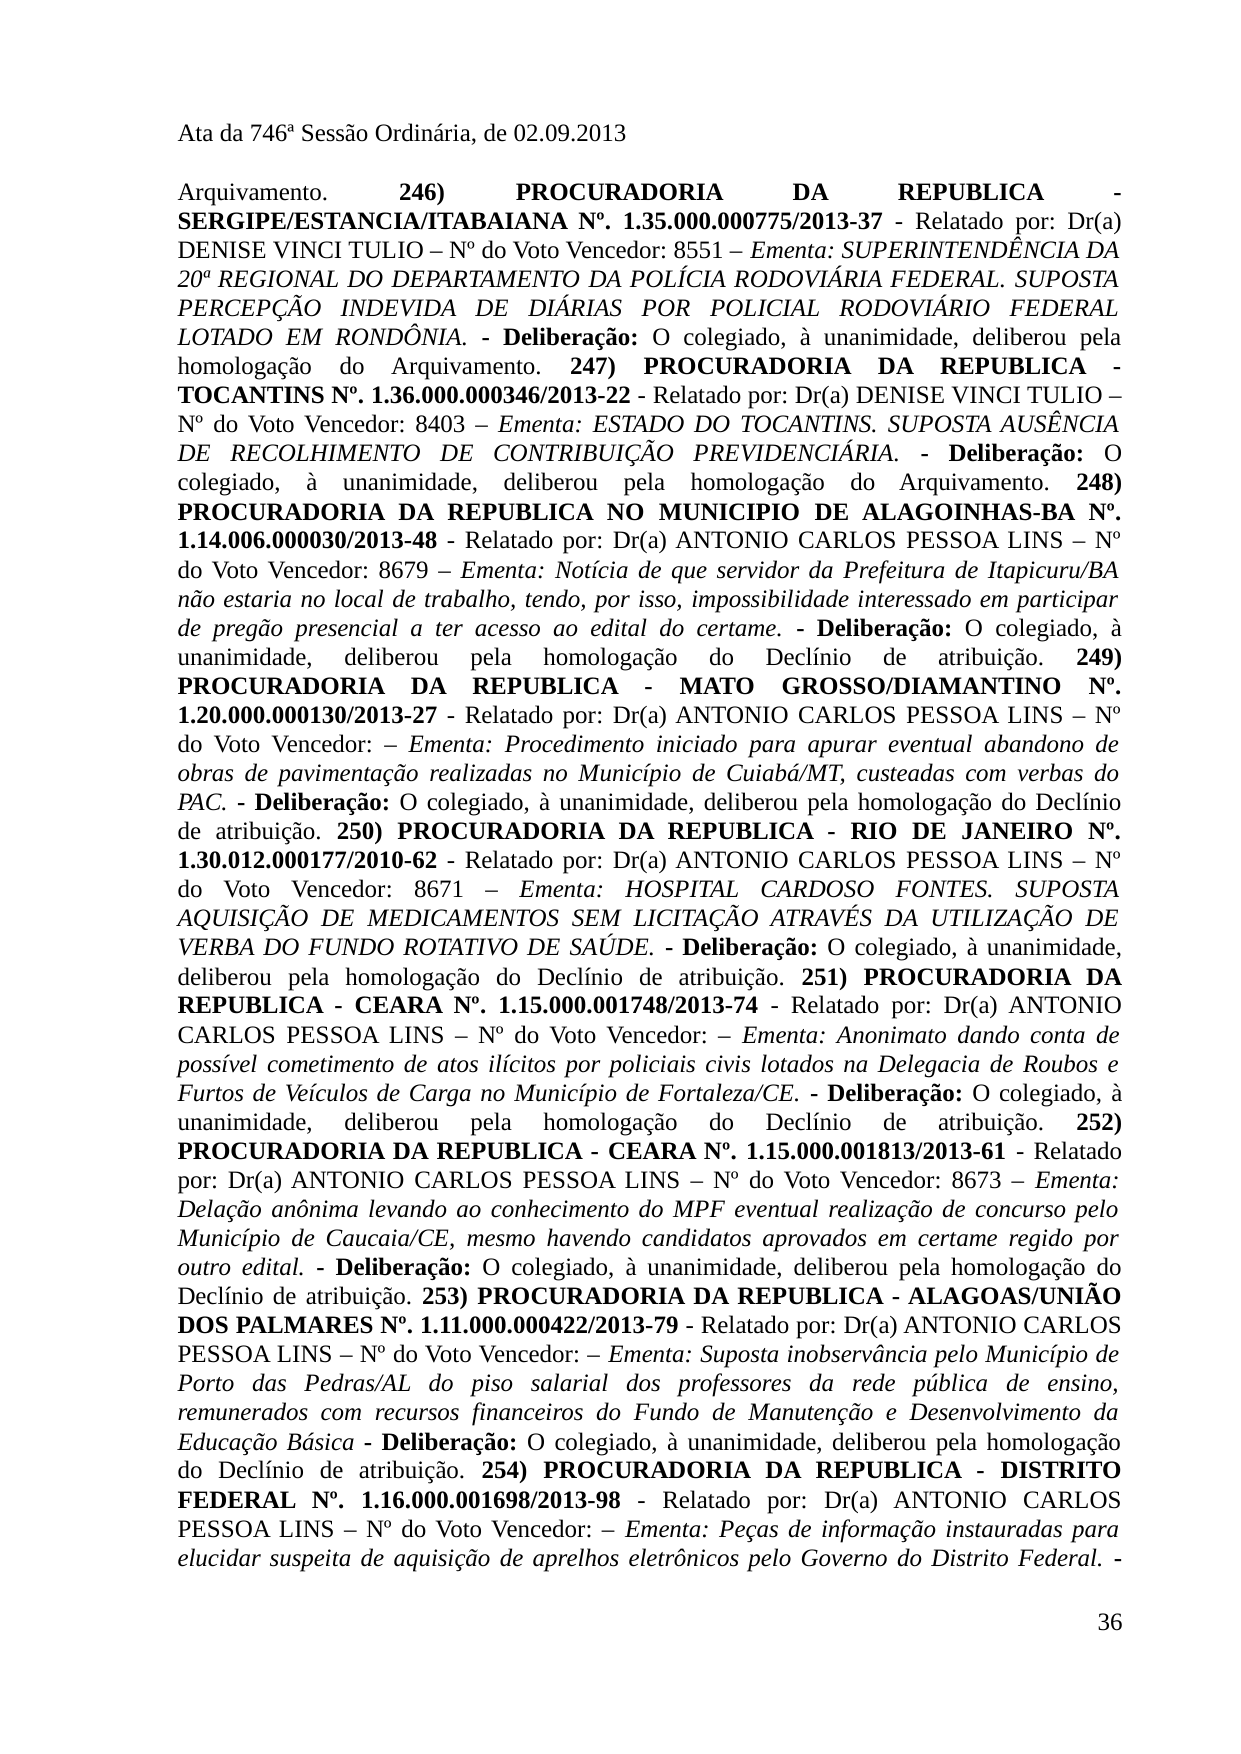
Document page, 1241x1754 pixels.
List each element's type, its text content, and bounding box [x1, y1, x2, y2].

text Arquivamento. 246) PROCURADORIA DA REPUBLICA - SERGIPE/ESTANCIA/ITABAIANA Nº. 1.35.000.000775/2013-37 - Relatado por: Dr(a) DENISE VINCI TULIO – Nº do Voto Vencedor: 8551 – Ementa: SUPERINTENDÊNCIA DA 20ª REGIONAL DO DEPARTAMENTO DA POLÍCIA RODOVIÁRIA FEDERAL. SUPOSTA PERCEPÇÃO INDEVIDA DE DIÁRIAS POR POLICIAL RODOVIÁRIO FEDERAL LOTADO EM RONDÔNIA. - Deliberação: O colegiado, à unanimidade, deliberou pela homologação do Arquivamento. 247) PROCURADORIA DA REPUBLICA - TOCANTINS Nº. 1.36.000.000346/2013-22 - Relatado por: Dr(a) DENISE VINCI TULIO – Nº do Voto Vencedor: 8403 – Ementa: ESTADO DO TOCANTINS. SUPOSTA AUSÊNCIA DE RECOLHIMENTO DE CONTRIBUIÇÃO PREVIDENCIÁRIA. - Deliberação: O colegiado, à unanimidade, deliberou pela homologação do Arquivamento. 248) PROCURADORIA DA REPUBLICA NO MUNICIPIO DE ALAGOINHAS-BA Nº. 1.14.006.000030/2013-48 - Relatado por: Dr(a) ANTONIO CARLOS PESSOA LINS – Nº do Voto Vencedor: 8679 – Ementa: Notícia de que servidor da Prefeitura de Itapicuru/BA não estaria no local de trabalho, tendo, por isso, impossibilidade interessado em participar de pregão presencial a ter acesso ao edital do certame. - Deliberação: O colegiado, à unanimidade, deliberou pela homologação do Declínio de atribuição. 249) PROCURADORIA DA REPUBLICA - MATO GROSSO/DIAMANTINO Nº. 1.20.000.000130/2013-27 - Relatado por: Dr(a) ANTONIO CARLOS PESSOA LINS – Nº do Voto Vencedor: – Ementa: Procedimento iniciado para apurar eventual abandono de obras de pavimentação realizadas no Município de Cuiabá/MT, custeadas com verbas do PAC. - Deliberação: O colegiado, à unanimidade, deliberou pela homologação do Declínio de atribuição. 250) PROCURADORIA DA REPUBLICA - RIO DE JANEIRO Nº. 1.30.012.000177/2010-62 - Relatado por: Dr(a) ANTONIO CARLOS PESSOA LINS – Nº do Voto Vencedor: 8671 – Ementa: HOSPITAL CARDOSO FONTES. SUPOSTA AQUISIÇÃO DE MEDICAMENTOS SEM LICITAÇÃO ATRAVÉS DA UTILIZAÇÃO DE VERBA DO FUNDO ROTATIVO DE SAÚDE. - Deliberação: O colegiado, à unanimidade, deliberou pela homologação do Declínio de atribuição. 251) PROCURADORIA DA REPUBLICA - CEARA Nº. 1.15.000.001748/2013-74 - Relatado por: Dr(a) ANTONIO CARLOS PESSOA LINS – Nº do Voto Vencedor: – Ementa: Anonimato dando conta de possível cometimento de atos ilícitos por policiais civis lotados na Delegacia de Roubos e Furtos de Veículos de Carga no Município de Fortaleza/CE. - Deliberação: O colegiado, à unanimidade, deliberou pela homologação do Declínio de atribuição. 252) PROCURADORIA DA REPUBLICA - CEARA Nº. 1.15.000.001813/2013-61 - Relatado por: Dr(a) ANTONIO CARLOS PESSOA LINS – Nº do Voto Vencedor: 8673 – Ementa: Delação anônima levando ao conhecimento do MPF eventual realização de concurso pelo Município de Caucaia/CE, mesmo havendo candidatos aprovados em certame regido por outro edital. - Deliberação: O colegiado, à unanimidade, deliberou pela homologação do Declínio de atribuição. 253) PROCURADORIA DA REPUBLICA - ALAGOAS/UNIÃO DOS PALMARES Nº. 1.11.000.000422/2013-79 - Relatado por: Dr(a) ANTONIO CARLOS PESSOA LINS – Nº do Voto Vencedor: – Ementa: Suposta inobservância pelo Município de Porto das Pedras/AL do piso salarial dos professores da rede pública de ensino, remunerados com recursos financeiros do Fundo de Manutenção e Desenvolvimento da Educação Básica - Deliberação: O colegiado, à unanimidade, deliberou pela homologação do Declínio de atribuição. 254) PROCURADORIA DA REPUBLICA - DISTRITO FEDERAL Nº. 1.16.000.001698/2013-98 - Relatado por: Dr(a) ANTONIO CARLOS PESSOA LINS – Nº do Voto Vencedor: – Ementa: Peças de informação instauradas para elucidar suspeita de aquisição de aprelhos eletrônicos pelo Governo do Distrito Federal. [177, 177, 1122, 1572]
